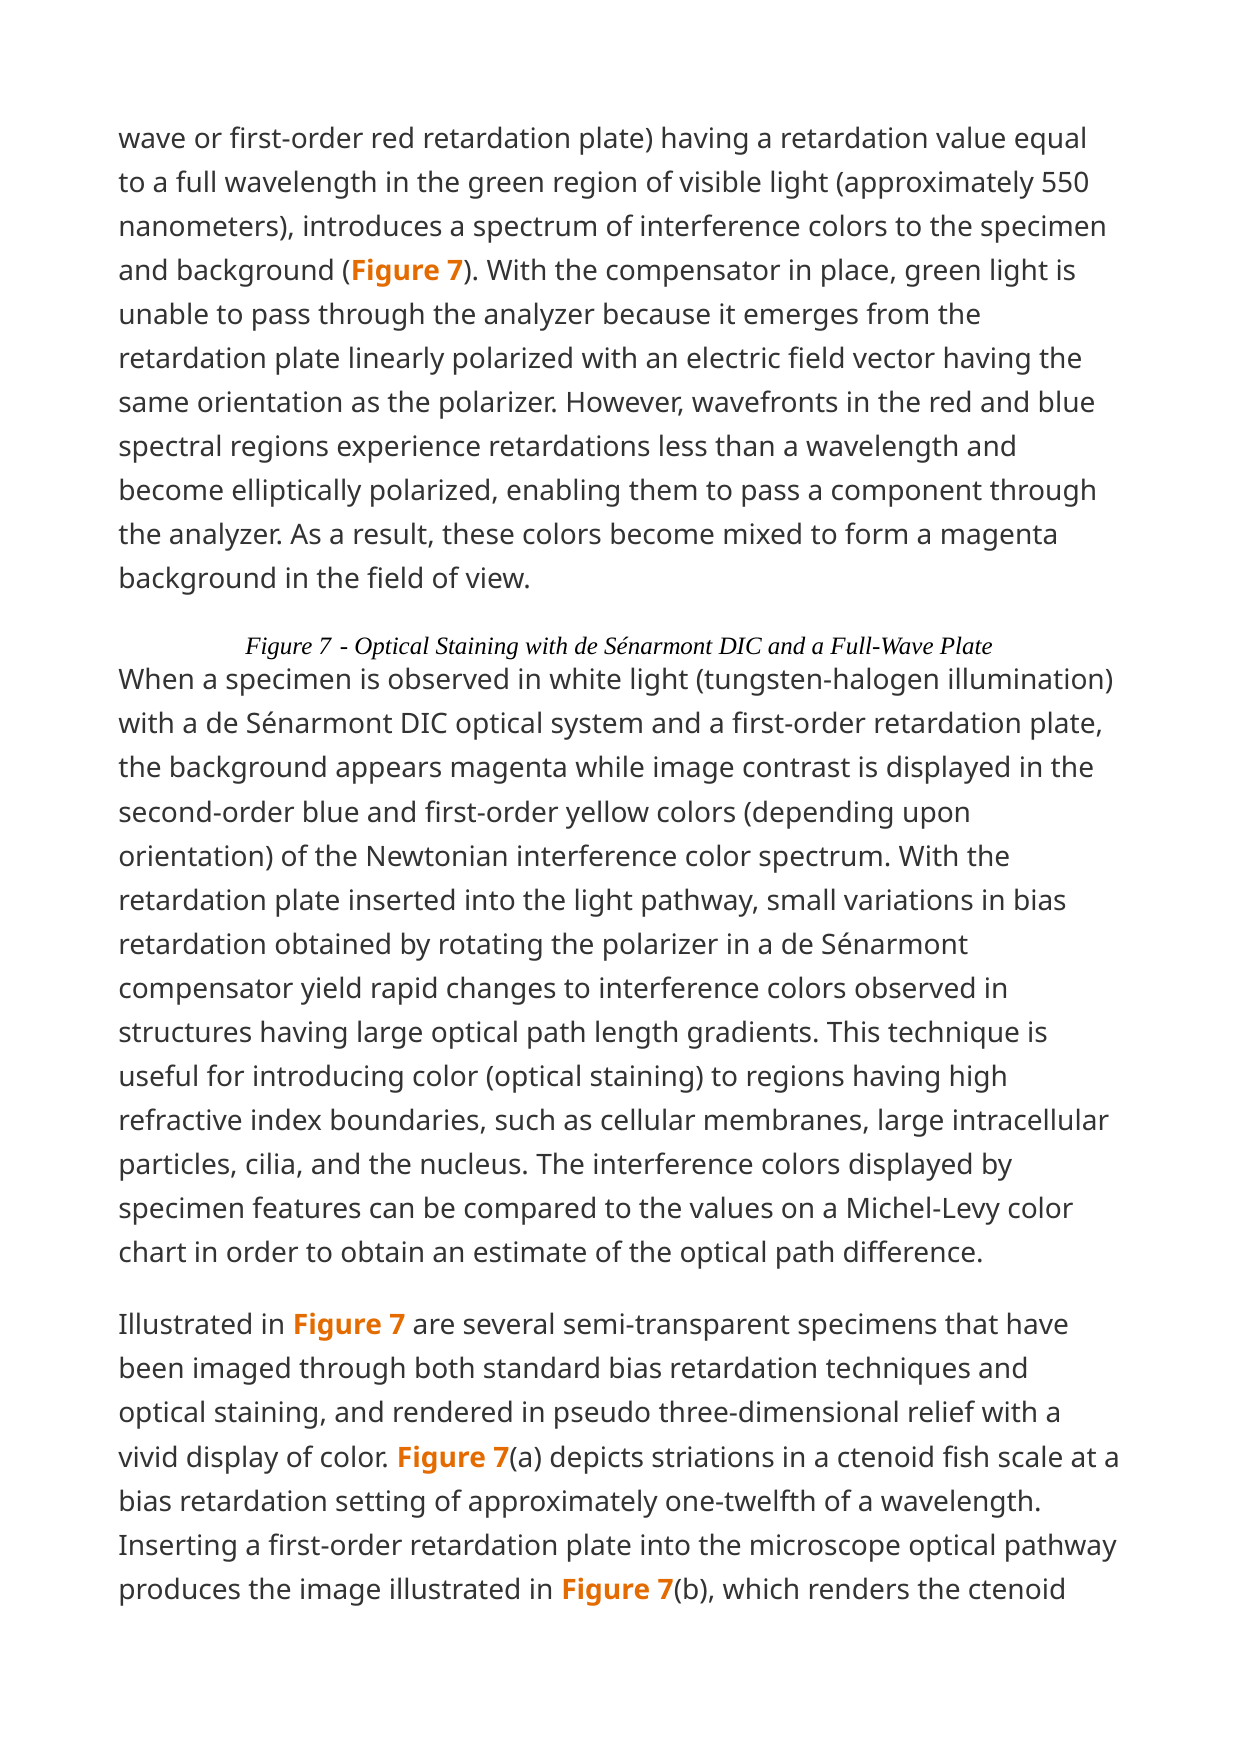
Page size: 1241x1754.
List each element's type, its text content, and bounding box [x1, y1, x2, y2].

text wave or first-order red retardation plate) having a retardation value equal to a full wavelength in the green region of visible light (approximately 550 nanometers), introduces a spectrum of interference colors to the specimen and background (Figure 7). With the compensator in place, green light is unable to pass through the analyzer because it emerges from the retardation plate linearly polarized with an electric field vector having the same orientation as the polarizer. However, wavefronts in the red and blue spectral regions experience retardations less than a wavelength and become elliptically polarized, enabling them to pass a component through the analyzer. As a result, these colors become mixed to form a magenta background in the field of view. [118, 118, 1122, 597]
subtitle Figure 7 - Optical Staining with de Sénarmont DIC and a Full-Wave Plate [118, 631, 1122, 660]
text When a specimen is observed in white light (tungsten-halogen illumination) with a de Sénarmont DIC optical system and a first-order retardation plate, the background appears magenta while image contrast is displayed in the second-order blue and first-order yellow colors (depending upon orientation) of the Newtonian interference color spectrum. With the retardation plate inserted into the light pathway, small variations in bias retardation obtained by rotating the polarizer in a de Sénarmont compensator yield rapid changes to interference colors observed in structures having large optical path length gradients. This technique is useful for introducing color (optical staining) to regions having high refractive index boundaries, such as cellular membranes, large intracellular particles, cilia, and the nucleus. The interference colors displayed by specimen features can be compared to the values on a Michel-Levy color chart in order to obtain an estimate of the optical path difference. [118, 660, 1122, 1271]
text Illustrated in Figure 7 are several semi-transparent specimens that have been imaged through both standard bias retardation techniques and optical staining, and rendered in pseudo three-dimensional relief with a vivid display of color. Figure 7(a) depicts striations in a ctenoid fish scale at a bias retardation setting of approximately one-twelfth of a wavelength. Inserting a first-order retardation plate into the microscope optical pathway produces the image illustrated in Figure 7(b), which renders the ctenoid [118, 1305, 1122, 1607]
